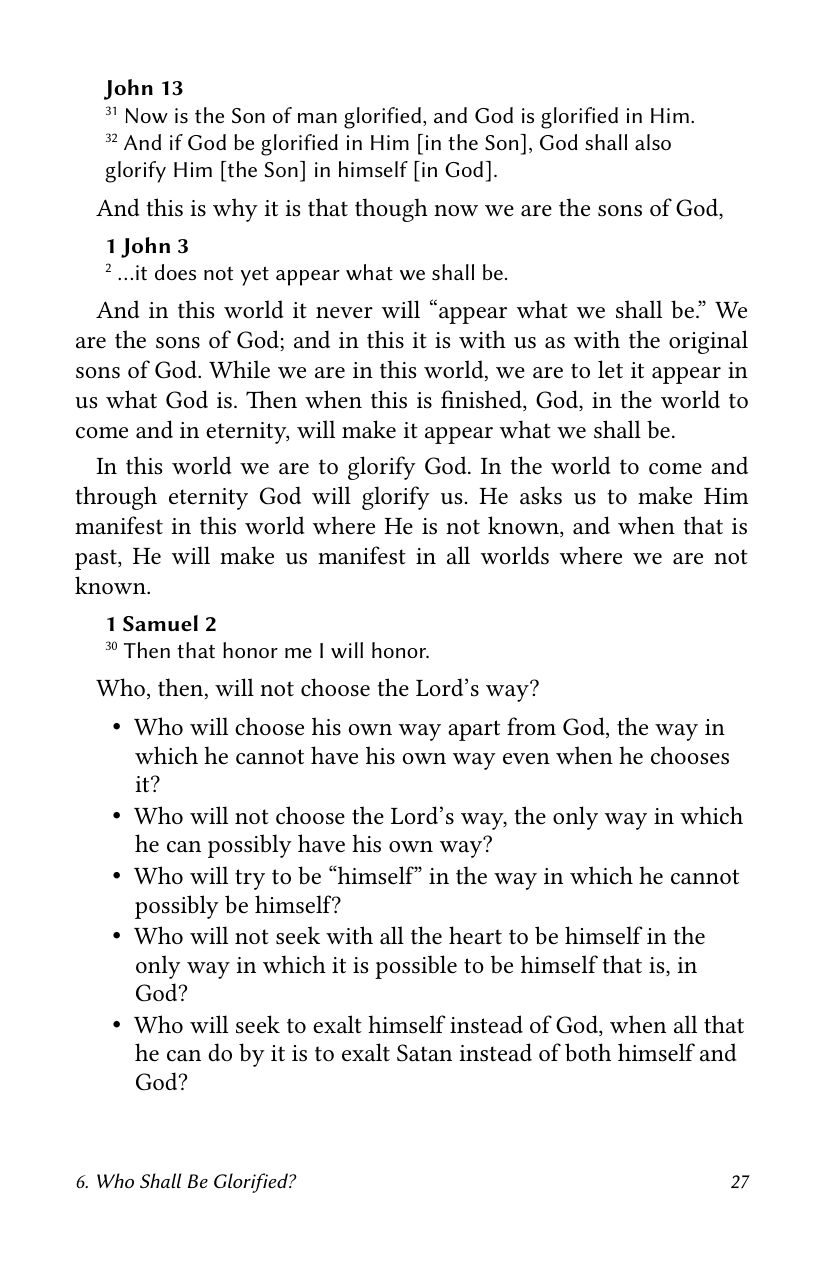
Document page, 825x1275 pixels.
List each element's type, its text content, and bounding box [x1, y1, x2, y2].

text 1 John 3 [105, 233, 750, 259]
list Who will choose his own way apart from God, the way in which he cannot have his own way even when he chooses it? [112, 713, 750, 799]
text John 13 [105, 75, 750, 101]
text In this world we are to glorify God. In the world to come and through eternity God will glorify us. He asks us to make Him manifest in this world where He is not known, and when that is past, He will make us manifest in all worlds where we are not known. [75, 452, 750, 600]
text And in this world it never will “appear what we shall be.” We are the sons of God; and in this it is with us as with the original sons of God. While we are in this world, we are to let it appear in us what God is. Then when this is finished, God, in the world to come and in eternity, will make it appear what we shall be. [75, 297, 750, 445]
text 30 Then that honor me I will honor. [105, 638, 720, 664]
text 32 And if God be glorified in Him [in the Son], God shall also glorify Him [the Son] in himself [in God]. [105, 130, 720, 183]
text Who, then, will not choose the Lord’s way? [75, 674, 750, 703]
text 31 Now is the Son of man glorified, and God is glorified in Him. [105, 103, 720, 129]
text 2 ...it does not yet appear what we shall be. [105, 260, 720, 286]
list Who will seek to exalt himself instead of God, when all that he can do by it is to exalt Satan instead of both himself and God? [112, 1011, 750, 1096]
list Who will not seek with all the heart to be himself in the only way in which it is possible to be himself that is, in God? [112, 922, 750, 1008]
list Who will not choose the Lord’s way, the only way in which he can possibly have his own way? [112, 802, 750, 859]
text 1 Samuel 2 [105, 611, 750, 637]
list Who will try to be “himself” in the way in which he cannot possibly be himself? [112, 862, 750, 919]
text And this is why it is that though now we are the sons of God, [75, 194, 750, 222]
